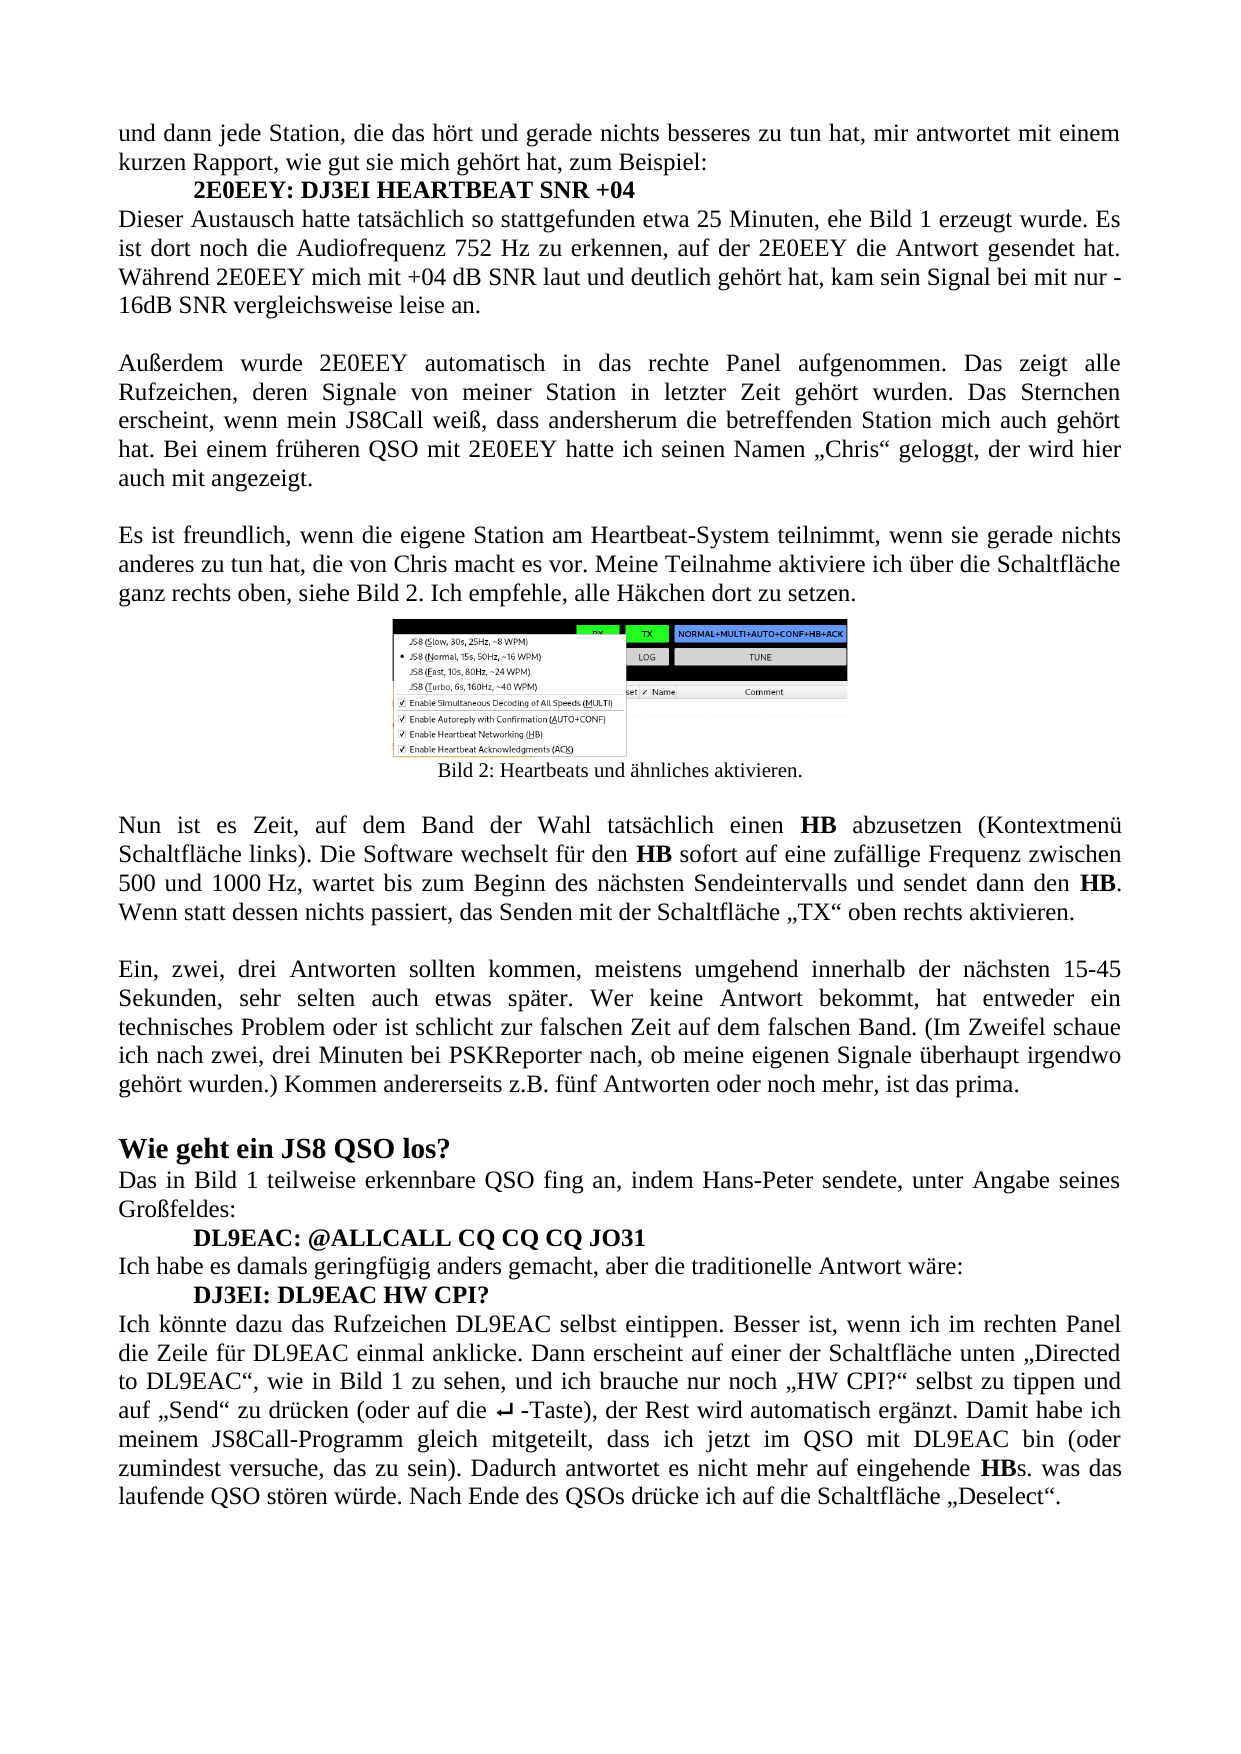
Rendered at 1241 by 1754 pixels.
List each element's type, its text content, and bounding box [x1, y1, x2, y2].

text und dann jede Station, die das hört und gerade nichts besseres zu tun hat, mir antwortet mit einem kurzen Rapport, wie gut sie mich gehört hat, zum Beispiel: [118, 118, 1122, 176]
text Bild 2: Heartbeats und ähnliches aktivieren. [118, 607, 1122, 782]
text Nun ist es Zeit, auf dem Band der Wahl tatsächlich einen HB abzusetzen (Kontextmenü Schaltfläche links). Die Software wechselt für den HB sofort auf eine zufällige Frequenz zwischen 500 und 1000 Hz, wartet bis zum Beginn des nächsten Sendeintervalls und sendet dann den HB. Wenn statt dessen nichts passiert, das Senden mit der Schaltfläche „TX“ oben rechts aktivieren. [118, 811, 1122, 926]
text Ich habe es damals geringfügig anders gemacht, aber die traditionelle Antwort wäre: [118, 1251, 1122, 1280]
text DJ3EI: DL9EAC HW CPI? [118, 1280, 1122, 1309]
text Außerdem wurde 2E0EEY automatisch in das rechte Panel aufgenommen. Das zeigt alle Rufzeichen, deren Signale von meiner Station in letzter Zeit gehört wurden. Das Sternchen erscheint, wenn mein JS8Call weiß, dass andersherum die betreffenden Station mich auch gehört hat. Bei einem früheren QSO mit 2E0EEY hatte ich seinen Namen „Chris“ geloggt, der wird hier auch mit angezeigt. [118, 348, 1122, 492]
text Dieser Austausch hatte tatsächlich so stattgefunden etwa 25 Minuten, ehe Bild 1 erzeugt wurde. Es ist dort noch die Audiofrequenz 752 Hz zu erkennen, auf der 2E0EEY die Antwort gesendet hat. Während 2E0EEY mich mit +04 dB SNR laut und deutlich gehört hat, kam sein Signal bei mit nur -16dB SNR vergleichsweise leise an. [118, 204, 1122, 319]
text Ich könnte dazu das Rufzeichen DL9EAC selbst eintippen. Besser ist, wenn ich im rechten Panel die Zeile für DL9EAC einmal anklicke. Dann erscheint auf einer der Schaltfläche unten „Directed to DL9EAC“, wie in Bild 1 zu sehen, und ich brauche nur noch „HW CPI?“ selbst zu tippen und auf „Send“ zu drücken (oder auf die ⮠ -Taste), der Rest wird automatisch ergänzt. Damit habe ich meinem JS8Call-Programm gleich mitgeteilt, dass ich jetzt im QSO mit DL9EAC bin (oder zumindest versuche, das zu sein). Dadurch antwortet es nicht mehr auf eingehende HBs. was das laufende QSO stören würde. Nach Ende des QSOs drücke ich auf die Schaltfläche „Deselect“. [118, 1309, 1122, 1510]
text Es ist freundlich, wenn die eigene Station am Heartbeat-System teilnimmt, wenn sie gerade nichts anderes zu tun hat, die von Chris macht es vor. Meine Teilnahme aktiviere ich über die Schaltfläche ganz rechts oben, siehe Bild 2. Ich empfehle, alle Häkchen dort zu setzen. [118, 521, 1122, 607]
text DL9EAC: @ALLCALL CQ CQ CQ JO31 [118, 1223, 1122, 1251]
text Das in Bild 1 teilweise erkennbare QSO fing an, indem Hans-Peter sendete, unter Angabe seines Großfeldes: [118, 1165, 1122, 1223]
picture [392, 619, 848, 758]
text 2E0EEY: DJ3EI HEARTBEAT SNR +04 [118, 176, 1122, 204]
text Ein, zwei, drei Antworten sollten kommen, meistens umgehend innerhalb der nächsten 15-45 Sekunden, sehr selten auch etwas später. Wer keine Antwort bekommt, hat entweder ein technisches Problem oder ist schlicht zur falschen Zeit auf dem falschen Band. (Im Zweifel schaue ich nach zwei, drei Minuten bei PSKReporter nach, ob meine eigenen Signale überhaupt irgendwo gehört wurden.) Kommen andererseits z.B. fünf Antworten oder noch mehr, ist das prima. [118, 954, 1122, 1098]
subtitle Wie geht ein JS8 QSO los? [118, 1132, 1122, 1165]
